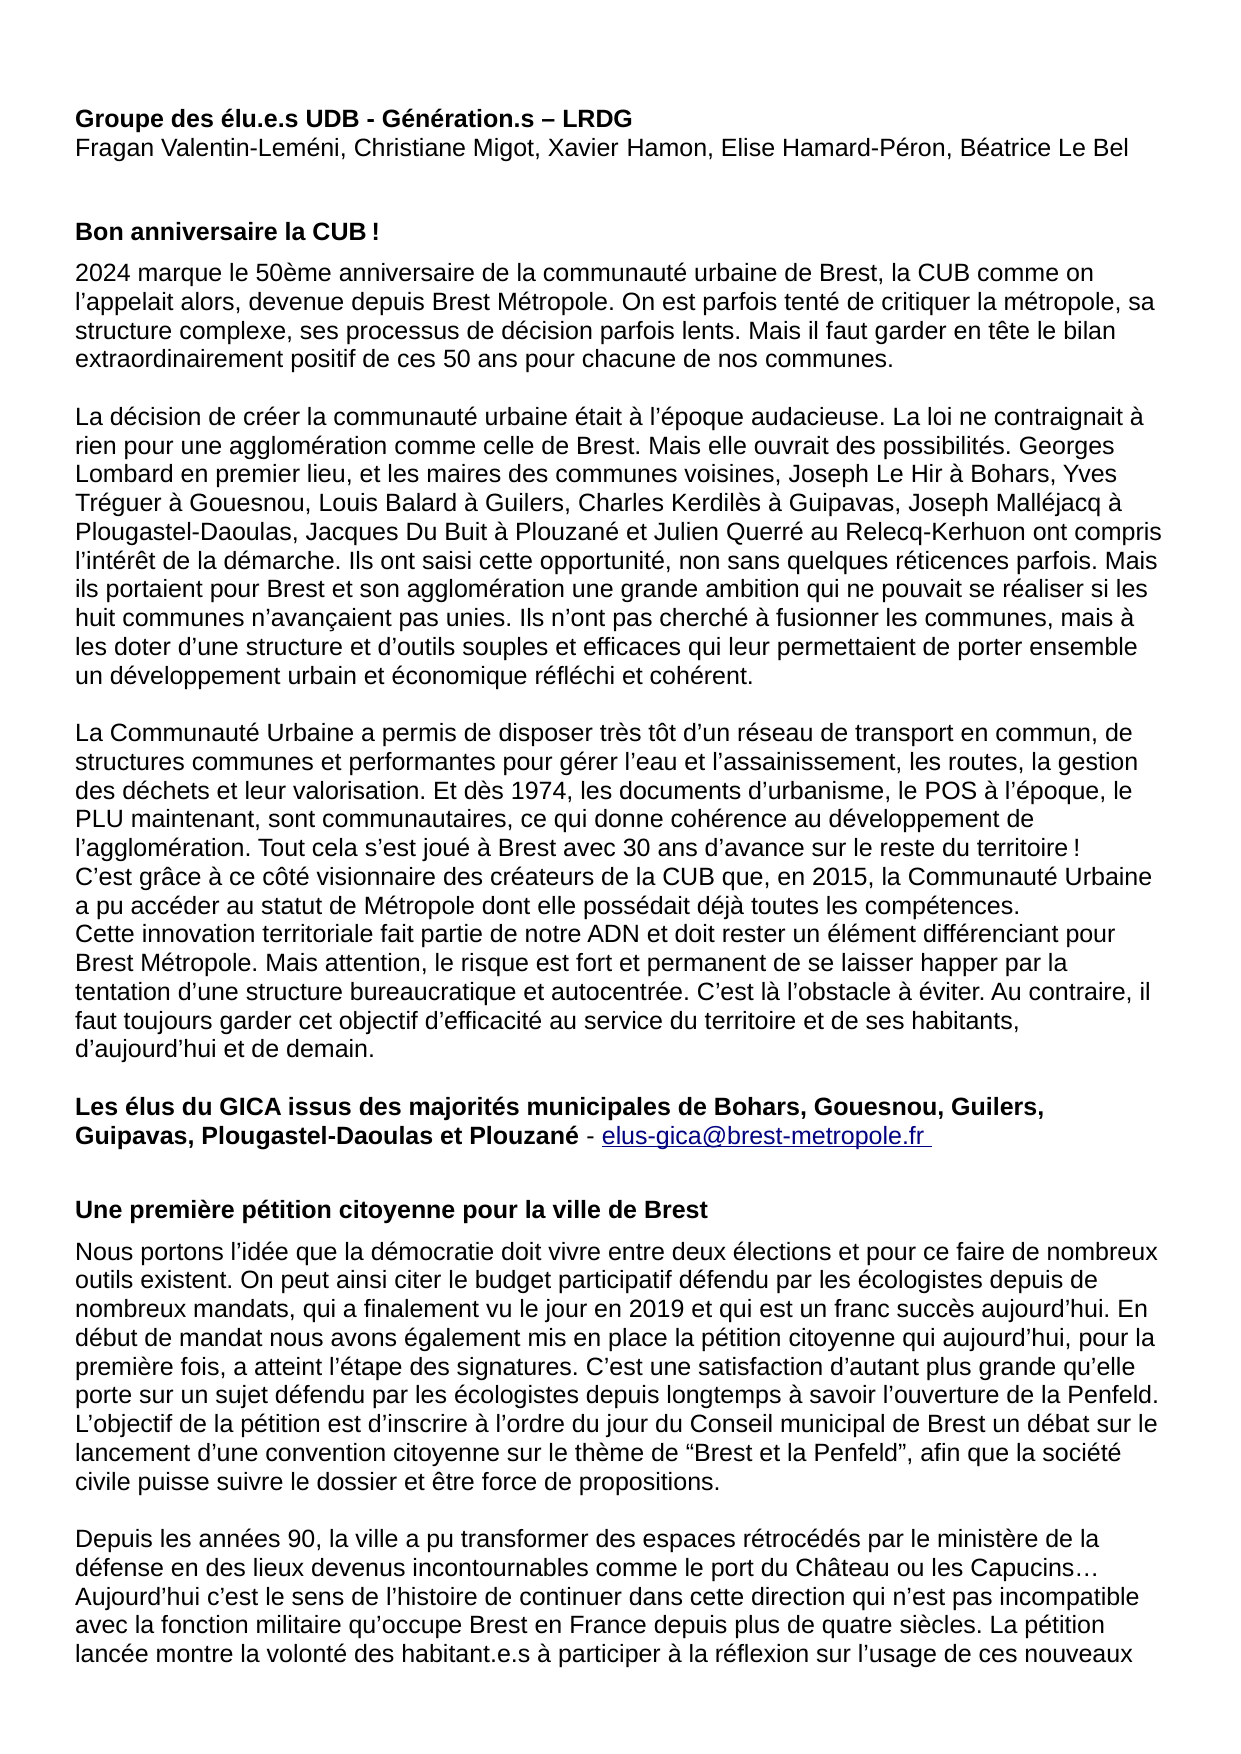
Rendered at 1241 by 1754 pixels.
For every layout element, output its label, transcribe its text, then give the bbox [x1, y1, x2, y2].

text La décision de créer la communauté urbaine était à l’époque audacieuse. La loi ne contraignait à rien pour une agglomération comme celle de Brest. Mais elle ouvrait des possibilités. Georges Lombard en premier lieu, et les maires des communes voisines, Joseph Le Hir à Bohars, Yves Tréguer à Gouesnou, Louis Balard à Guilers, Charles Kerdilès à Guipavas, Joseph Malléjacq à Plougastel-Daoulas, Jacques Du Buit à Plouzané et Julien Querré au Relecq-Kerhuon ont compris l’intérêt de la démarche. Ils ont saisi cette opportunité, non sans quelques réticences parfois. Mais ils portaient pour Brest et son agglomération une grande ambition qui ne pouvait se réaliser si les huit communes n’avançaient pas unies. Ils n’ont pas cherché à fusionner les communes, mais à les doter d’une structure et d’outils souples et efficaces qui leur permettaient de porter ensemble un développement urbain et économique réfléchi et cohérent. [75, 402, 1166, 689]
subtitle Une première pétition citoyenne pour la ville de Brest [75, 1195, 1165, 1224]
text Fragan Valentin-Leméni, Christiane Migot, Xavier Hamon, Elise Hamard-Péron, Béatrice Le Bel [75, 132, 1166, 161]
text 2024 marque le 50ème anniversaire de la communauté urbaine de Brest, la CUB comme on l’appelait alors, devenue depuis Brest Métropole. On est parfois tenté de critiquer la métropole, sa structure complexe, ses processus de décision parfois lents. Mais il faut garder en tête le bilan extraordinairement positif de ces 50 ans pour chacune de nos communes. [75, 258, 1166, 373]
text Groupe des élu.e.s UDB - Génération.s – LRDG [75, 104, 1166, 132]
text Cette innovation territoriale fait partie de notre ADN et doit rester un élément différenciant pour Brest Métropole. Mais attention, le risque est fort et permanent de se laisser happer par la tentation d’une structure bureaucratique et autocentrée. C’est là l’obstacle à éviter. Au contraire, il faut toujours garder cet objectif d’efficacité au service du territoire et de ses habitants, d’aujourd’hui et de demain. [75, 919, 1166, 1063]
text La Communauté Urbaine a permis de disposer très tôt d’un réseau de transport en commun, de structures communes et performantes pour gérer l’eau et l’assainissement, les routes, la gestion des déchets et leur valorisation. Et dès 1974, les documents d’urbanisme, le POS à l’époque, le PLU maintenant, sont communautaires, ce qui donne cohérence au développement de l’agglomération. Tout cela s’est joué à Brest avec 30 ans d’avance sur le reste du territoire ! [75, 718, 1166, 862]
text Depuis les années 90, la ville a pu transformer des espaces rétrocédés par le ministère de la défense en des lieux devenus incontournables comme le port du Château ou les Capucins… Aujourd’hui c’est le sens de l’histoire de continuer dans cette direction qui n’est pas incompatible avec la fonction militaire qu’occupe Brest en France depuis plus de quatre siècles. La pétition lancée montre la volonté des habitant.e.s à participer à la réflexion sur l’usage de ces nouveaux [75, 1524, 1166, 1668]
text Les élus du GICA issus des majorités municipales de Bohars, Gouesnou, Guilers, Guipavas, Plougastel-Daoulas et Plouzané - elus-gica@brest-metropole.fr [75, 1092, 1166, 1149]
subtitle Bon anniversaire la CUB ! [75, 217, 1165, 246]
text C’est grâce à ce côté visionnaire des créateurs de la CUB que, en 2015, la Communauté Urbaine a pu accéder au statut de Métropole dont elle possédait déjà toutes les compétences. [75, 862, 1166, 919]
text Nous portons l’idée que la démocratie doit vivre entre deux élections et pour ce faire de nombreux outils existent. On peut ainsi citer le budget participatif défendu par les écologistes depuis de nombreux mandats, qui a finalement vu le jour en 2019 et qui est un franc succès aujourd’hui. En début de mandat nous avons également mis en place la pétition citoyenne qui aujourd’hui, pour la première fois, a atteint l’étape des signatures. C’est une satisfaction d’autant plus grande qu’elle porte sur un sujet défendu par les écologistes depuis longtemps à savoir l’ouverture de la Penfeld. L’objectif de la pétition est d’inscrire à l’ordre du jour du Conseil municipal de Brest un débat sur le lancement d’une convention citoyenne sur le thème de “Brest et la Penfeld”, afin que la société civile puisse suivre le dossier et être force de propositions. [75, 1237, 1166, 1495]
